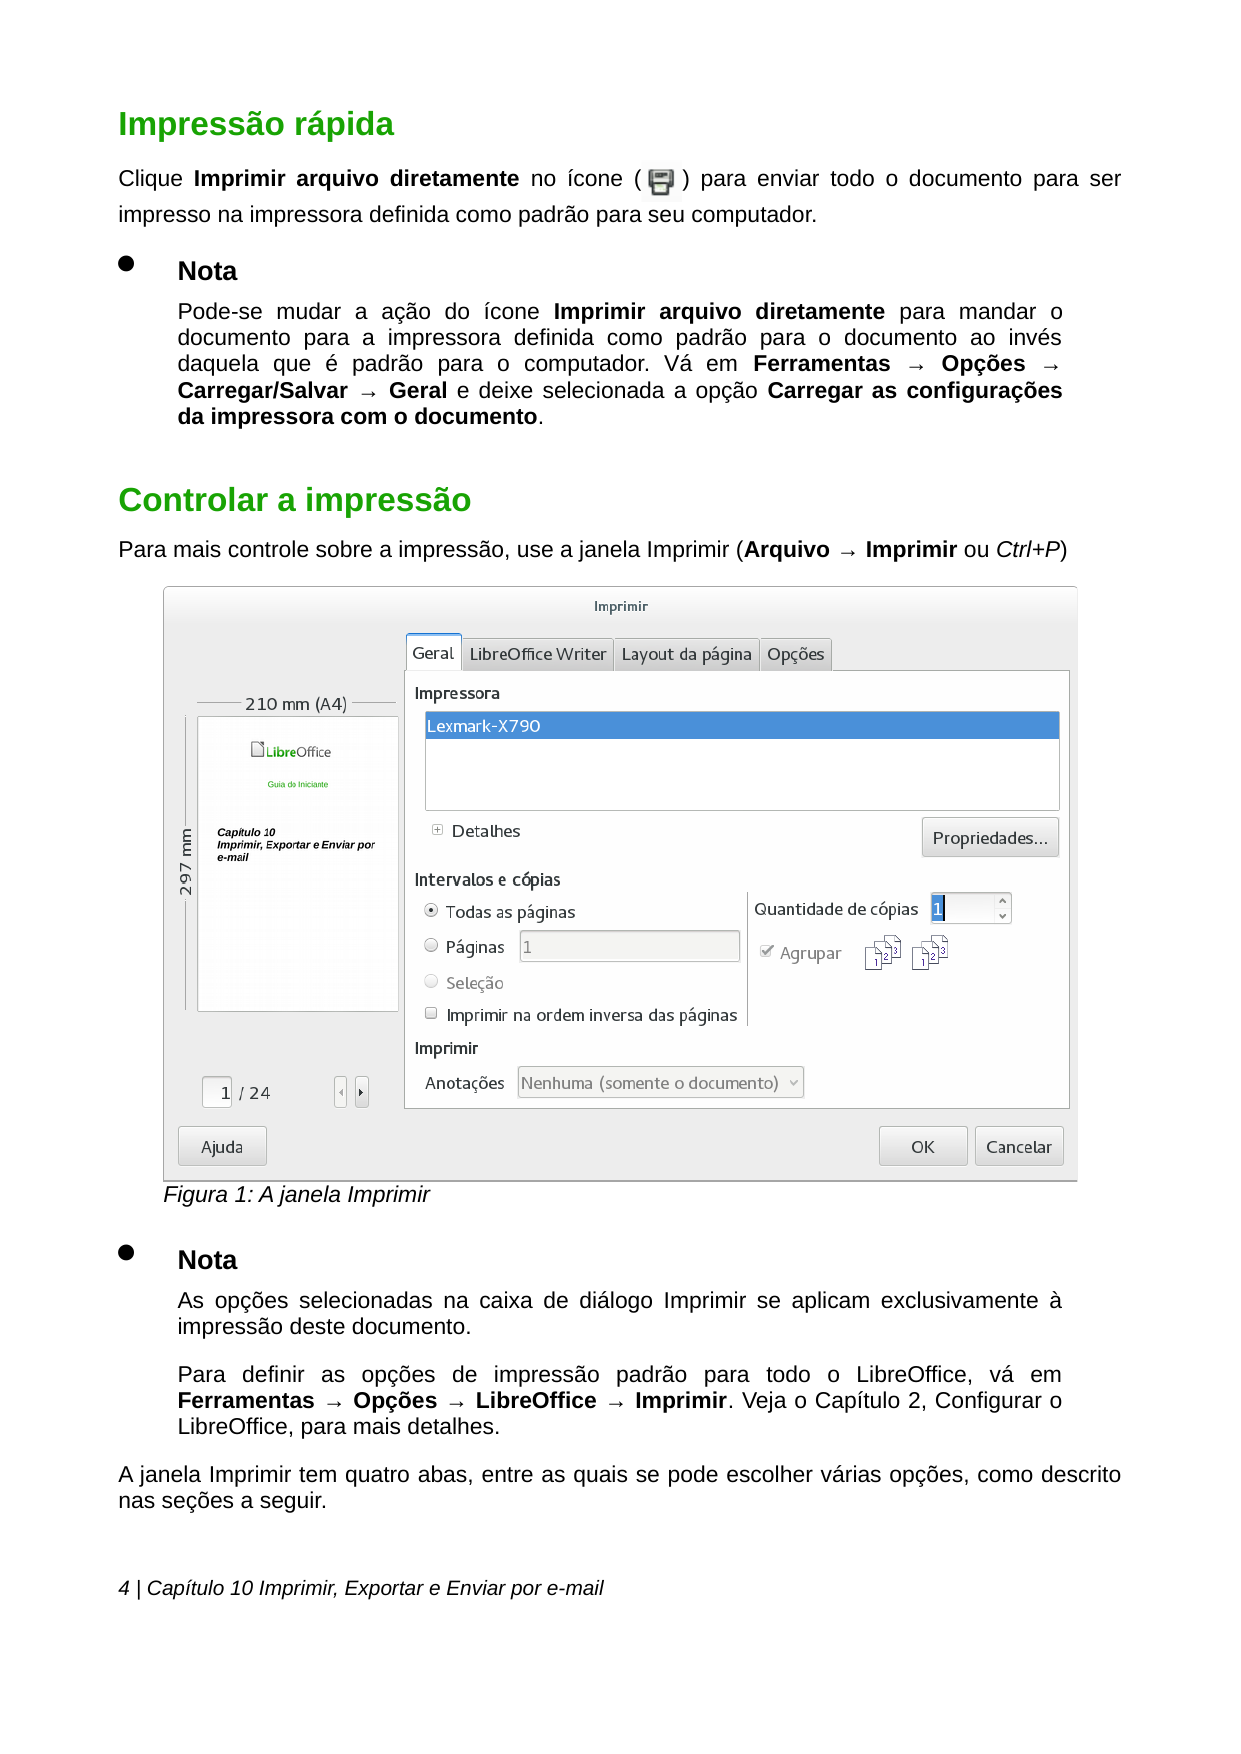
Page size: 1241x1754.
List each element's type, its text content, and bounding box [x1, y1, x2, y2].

text As opções selecionadas na caixa de diálogo Imprimir se aplicam exclusivamente à impressão deste documento. [177, 1287, 1063, 1339]
subtitle Impressão rápida [118, 104, 1122, 143]
text Pode-se mudar a ação do ícone Imprimir arquivo diretamente para mandar o documento para a impressora definida como padrão para o documento ao invés daquela que é padrão para o computador. Vá em Ferramentas → Opções → Carregar/Salvar → Geral e deixe selecionada a opção Carregar as configurações da impressora com o documento. [177, 298, 1063, 429]
picture [641, 160, 682, 202]
text A janela Imprimir tem quatro abas, entre as quais se pode escolher várias opções, como descrito nas seções a seguir. [118, 1461, 1122, 1513]
subtitle Controlar a impressão [118, 480, 1122, 518]
picture [163, 586, 1078, 1182]
text Para mais controle sobre a impressão, use a janela Imprimir (Arquivo → Imprimir ou Ctrl+P) [118, 536, 1122, 562]
text Clique Imprimir arquivo diretamente no ícone () para enviar todo o documento para ser impresso na impressora definida como padrão para seu computador. [118, 161, 1122, 227]
subtitle Nota [118, 1237, 1122, 1279]
text Figura 1: A janela Imprimir [163, 1182, 1077, 1208]
subtitle Nota [118, 247, 1122, 290]
text Para definir as opções de impressão padrão para todo o LibreOffice, vá em Ferramentas → Opções → LibreOffice → Imprimir. Veja o Capítulo 2, Configurar o LibreOffice, para mais detalhes. [177, 1361, 1063, 1439]
